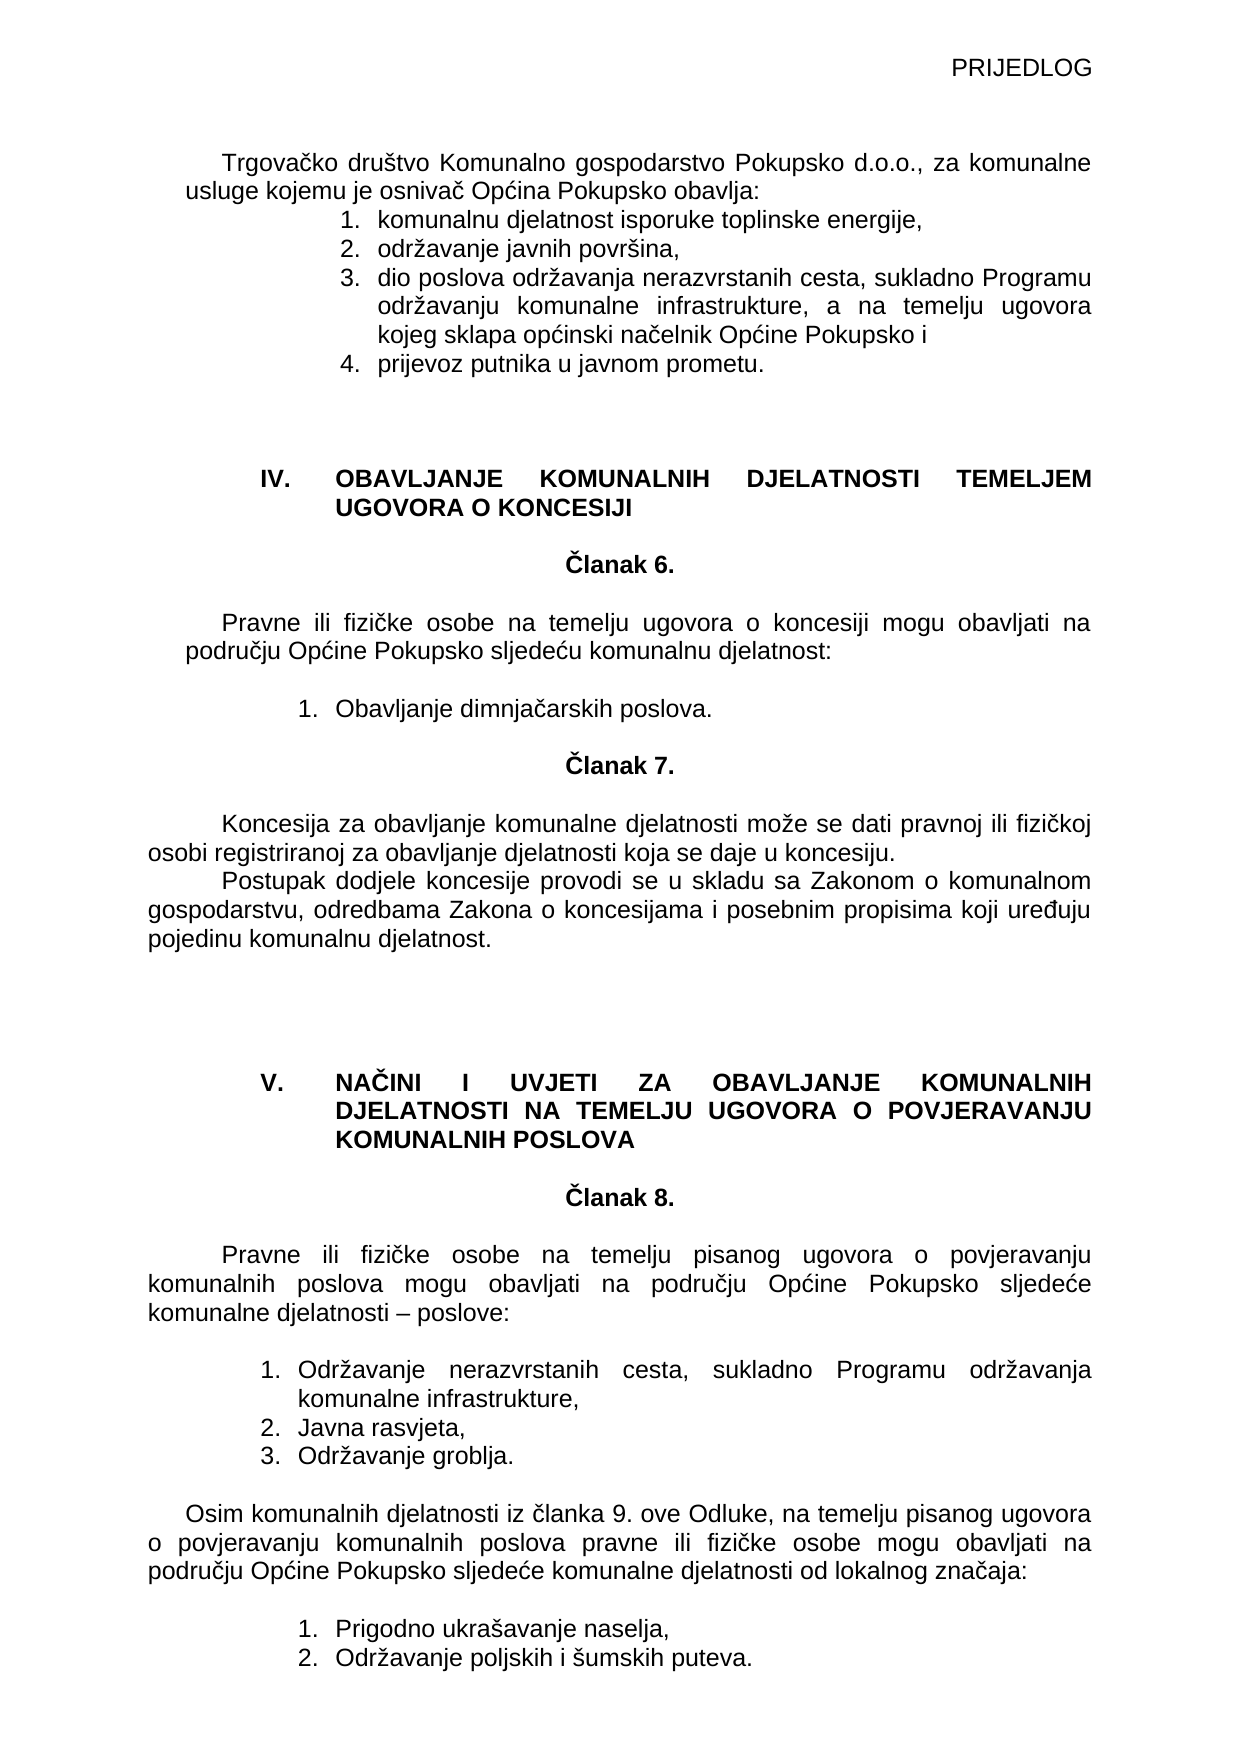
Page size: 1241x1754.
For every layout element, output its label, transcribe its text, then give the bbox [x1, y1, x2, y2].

text Pravne ili fizičke osobe na temelju ugovora o koncesiji mogu obavljati na području Općine Pokupsko sljedeću komunalnu djelatnost: [185, 608, 1093, 665]
list dio poslova održavanja nerazvrstanih cesta, sukladno Programu održavanju komunalne infrastrukture, a na temelju ugovora kojeg sklapa općinski načelnik Općine Pokupsko i [340, 263, 1093, 349]
text Pravne ili fizičke osobe na temelju pisanog ugovora o povjeravanju komunalnih poslova mogu obavljati na području Općine Pokupsko sljedeće komunalne djelatnosti – poslove: [148, 1240, 1093, 1326]
list Održavanje poljskih i šumskih puteva. [298, 1643, 1093, 1671]
list komunalnu djelatnost isporuke toplinske energije, [340, 205, 1093, 234]
text Trgovačko društvo Komunalno gospodarstvo Pokupsko d.o.o., za komunalne usluge kojemu je osnivač Općina Pokupsko obavlja: [185, 148, 1093, 205]
text Postupak dodjele koncesije provodi se u skladu sa Zakonom o komunalnom gospodarstvu, odredbama Zakona o koncesijama i posebnim propisima koji uređuju pojedinu komunalnu djelatnost. [148, 866, 1093, 953]
list prijevoz putnika u javnom prometu. [340, 349, 1093, 378]
list Održavanje groblja. [260, 1441, 1093, 1470]
list Održavanje nerazvrstanih cesta, sukladno Programu održavanja komunalne infrastrukture, [260, 1355, 1093, 1413]
list Obavljanje dimnjačarskih poslova. [298, 694, 1093, 723]
list Javna rasvjeta, [260, 1413, 1093, 1441]
text Osim komunalnih djelatnosti iz članka 9. ove Odluke, na temelju pisanog ugovora o povjeravanju komunalnih poslova pravne ili fizičke osobe mogu obavljati na području Općine Pokupsko sljedeće komunalne djelatnosti od lokalnog značaja: [148, 1499, 1093, 1585]
list OBAVLJANJE KOMUNALNIH DJELATNOSTI TEMELJEM UGOVORA O KONCESIJI [260, 464, 1093, 521]
list NAČINI I UVJETI ZA OBAVLJANJE KOMUNALNIH DJELATNOSTI NA TEMELJU UGOVORA O POVJERAVANJU KOMUNALNIH POSLOVA [260, 1068, 1093, 1154]
list održavanje javnih površina, [340, 234, 1093, 263]
text Članak 8. [148, 1183, 1093, 1211]
list Prigodno ukrašavanje naselja, [298, 1614, 1093, 1643]
text Članak 6. [148, 550, 1093, 579]
text Članak 7. [148, 751, 1093, 780]
text Koncesija za obavljanje komunalne djelatnosti može se dati pravnoj ili fizičkoj osobi registriranoj za obavljanje djelatnosti koja se daje u koncesiju. [148, 809, 1093, 866]
